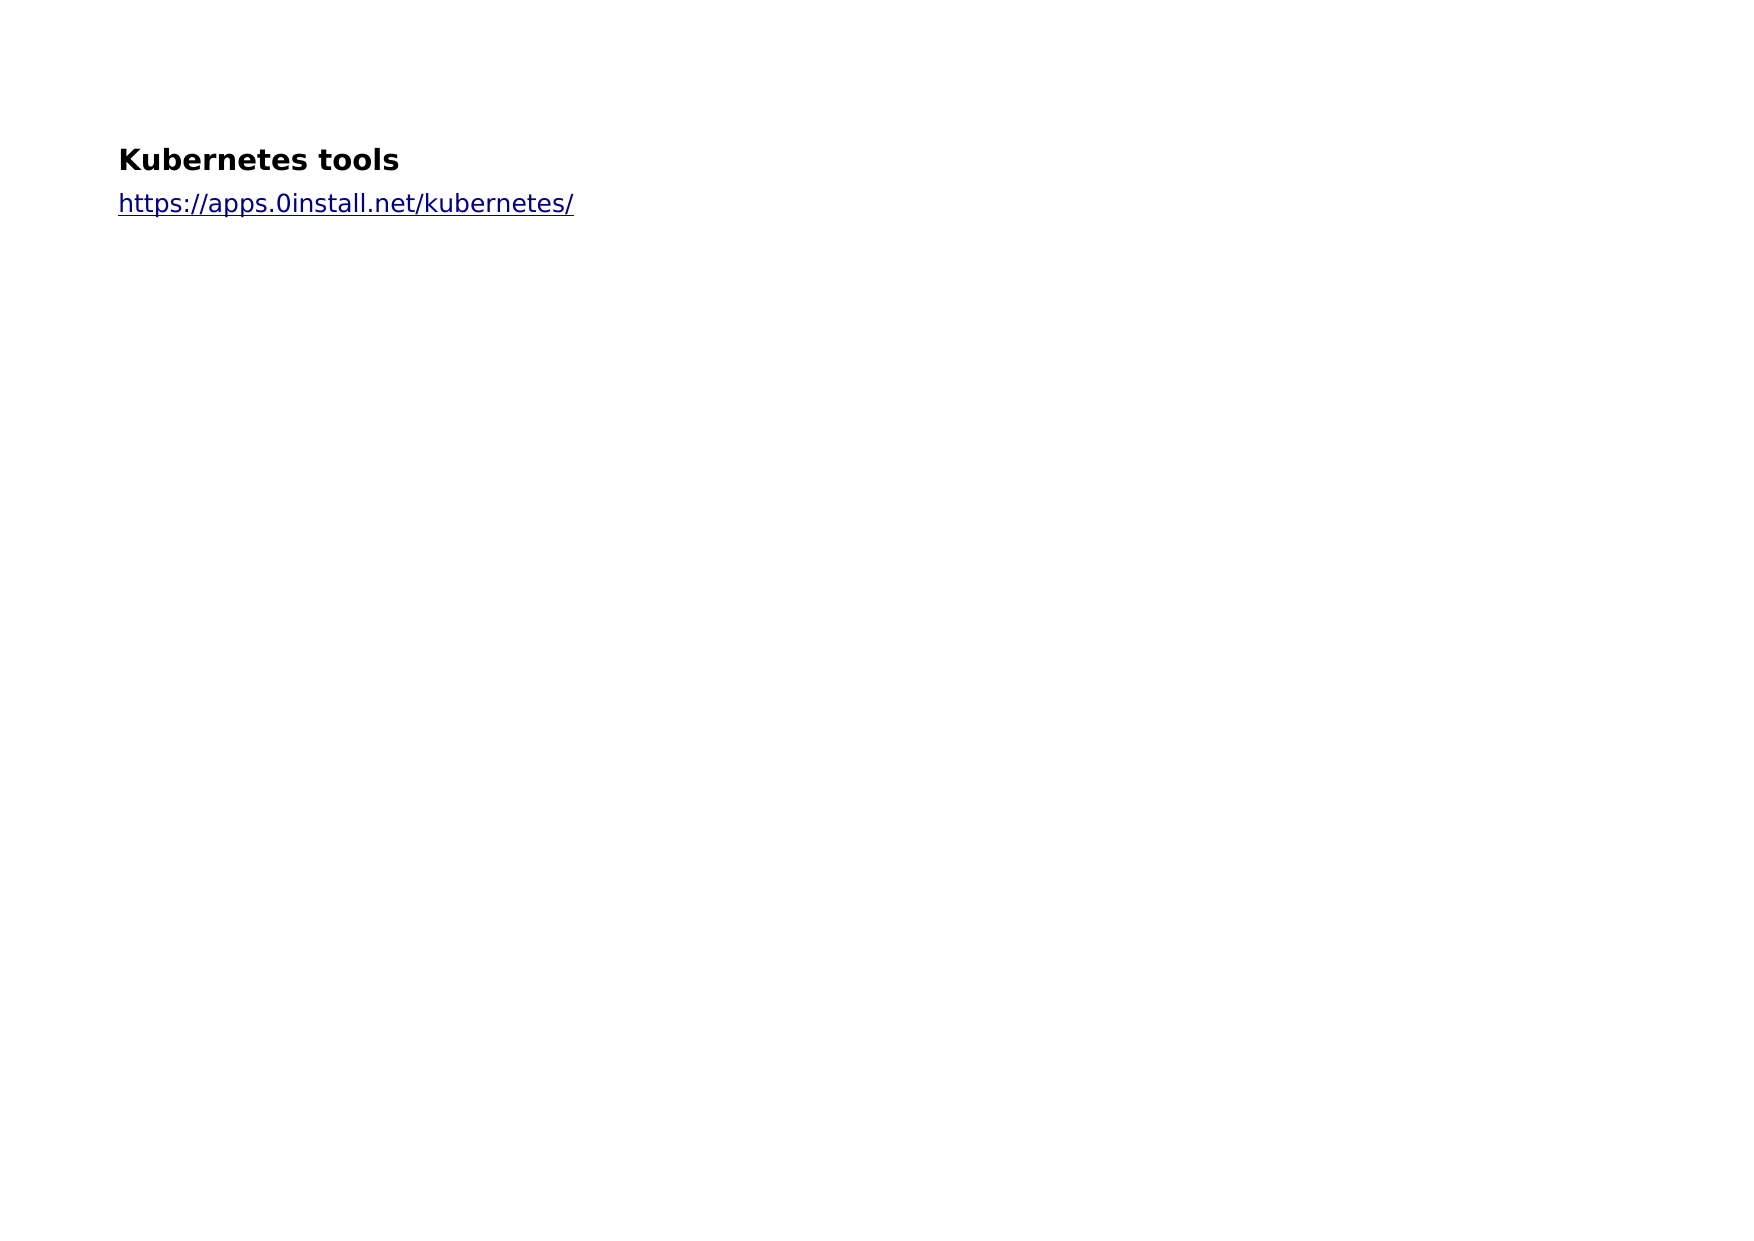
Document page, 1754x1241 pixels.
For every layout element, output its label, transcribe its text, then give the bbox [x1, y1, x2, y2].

text https://apps.0install.net/kubernetes/ [118, 189, 1636, 219]
subtitle Kubernetes tools [118, 143, 1636, 177]
